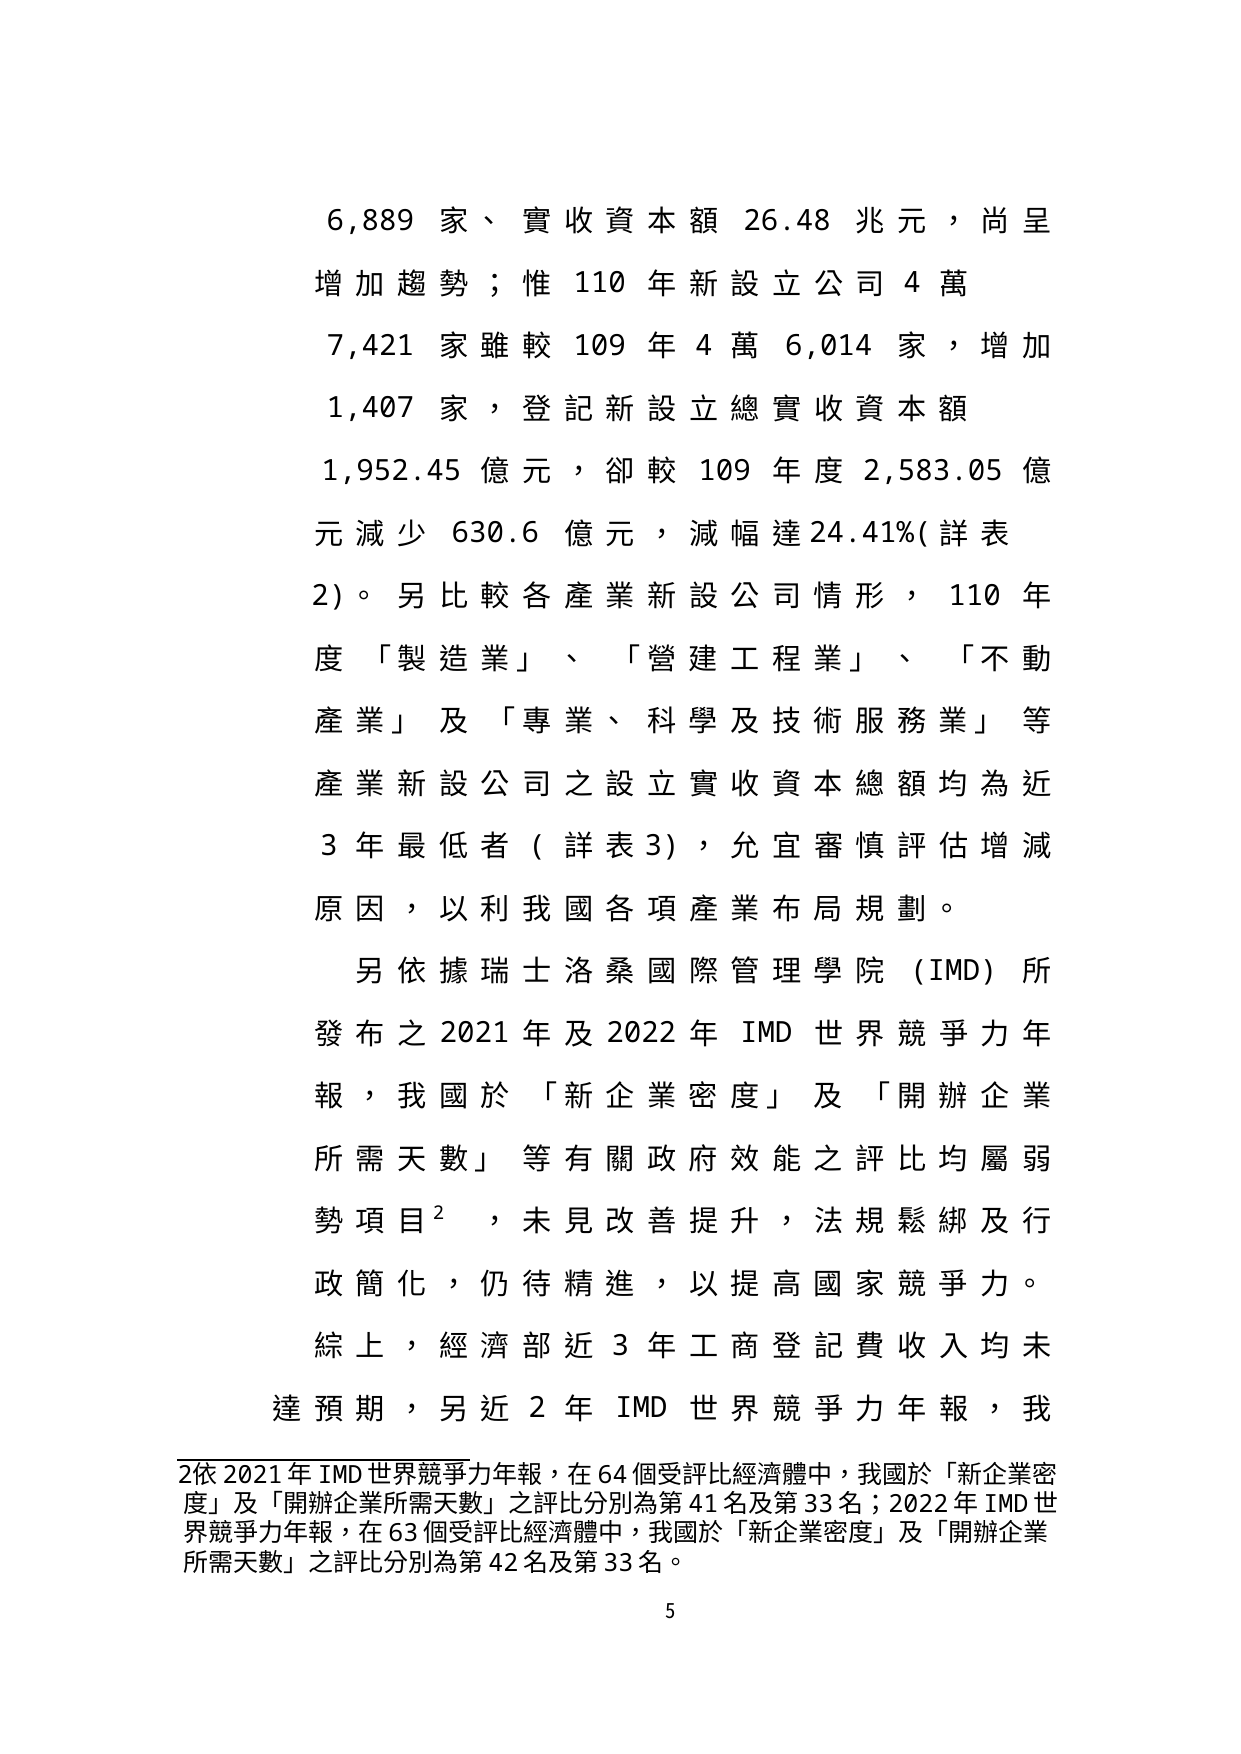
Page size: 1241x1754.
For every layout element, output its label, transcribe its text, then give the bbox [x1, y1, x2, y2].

text 依2021年IMD世界競爭力年報，在64個受評比經濟體中，我國於「新企業密度」及「開辦企業所需天數」之評比分別為第41名及第33名；2022年IMD世界競爭力年報，在63個受評比經濟體中，我國於「新企業密度」及「開辦企業所需天數」之評比分別為第42名及第33名。 [177, 1460, 1063, 1577]
text 綜上，經濟部近3年工商登記費收入均未達預期，另近2年IMD世界競爭力年報，我 [242, 1302, 1058, 1427]
text 另依據瑞士洛桑國際管理學院(IMD)所發布之2021年及2022年IMD世界競爭力年報，我國於「新企業密度」及「開辦企業所需天數」等有關政府效能之評比均屬弱勢項目，未見改善提升，法規鬆綁及行政簡化，仍待精進，以提高國家競爭力。 [271, 927, 1058, 1302]
text 6,889家、實收資本額26.48兆元，尚呈增加趨勢；惟110年新設立公司4萬7,421家雖較109年4萬6,014家，增加1,407家，登記新設立總實收資本額1,952.45億元，卻較109年度2,583.05億元減少630.6億元，減幅達24.41%(詳表2)。另比較各產業新設公司情形，110年度「製造業」、「營建工程業」、「不動產業」及「專業、科學及技術服務業」等產業新設公司之設立實收資本總額均為近3年最低者(詳表3)，允宜審慎評估增減原因，以利我國各項產業布局規劃。 [271, 177, 1058, 927]
